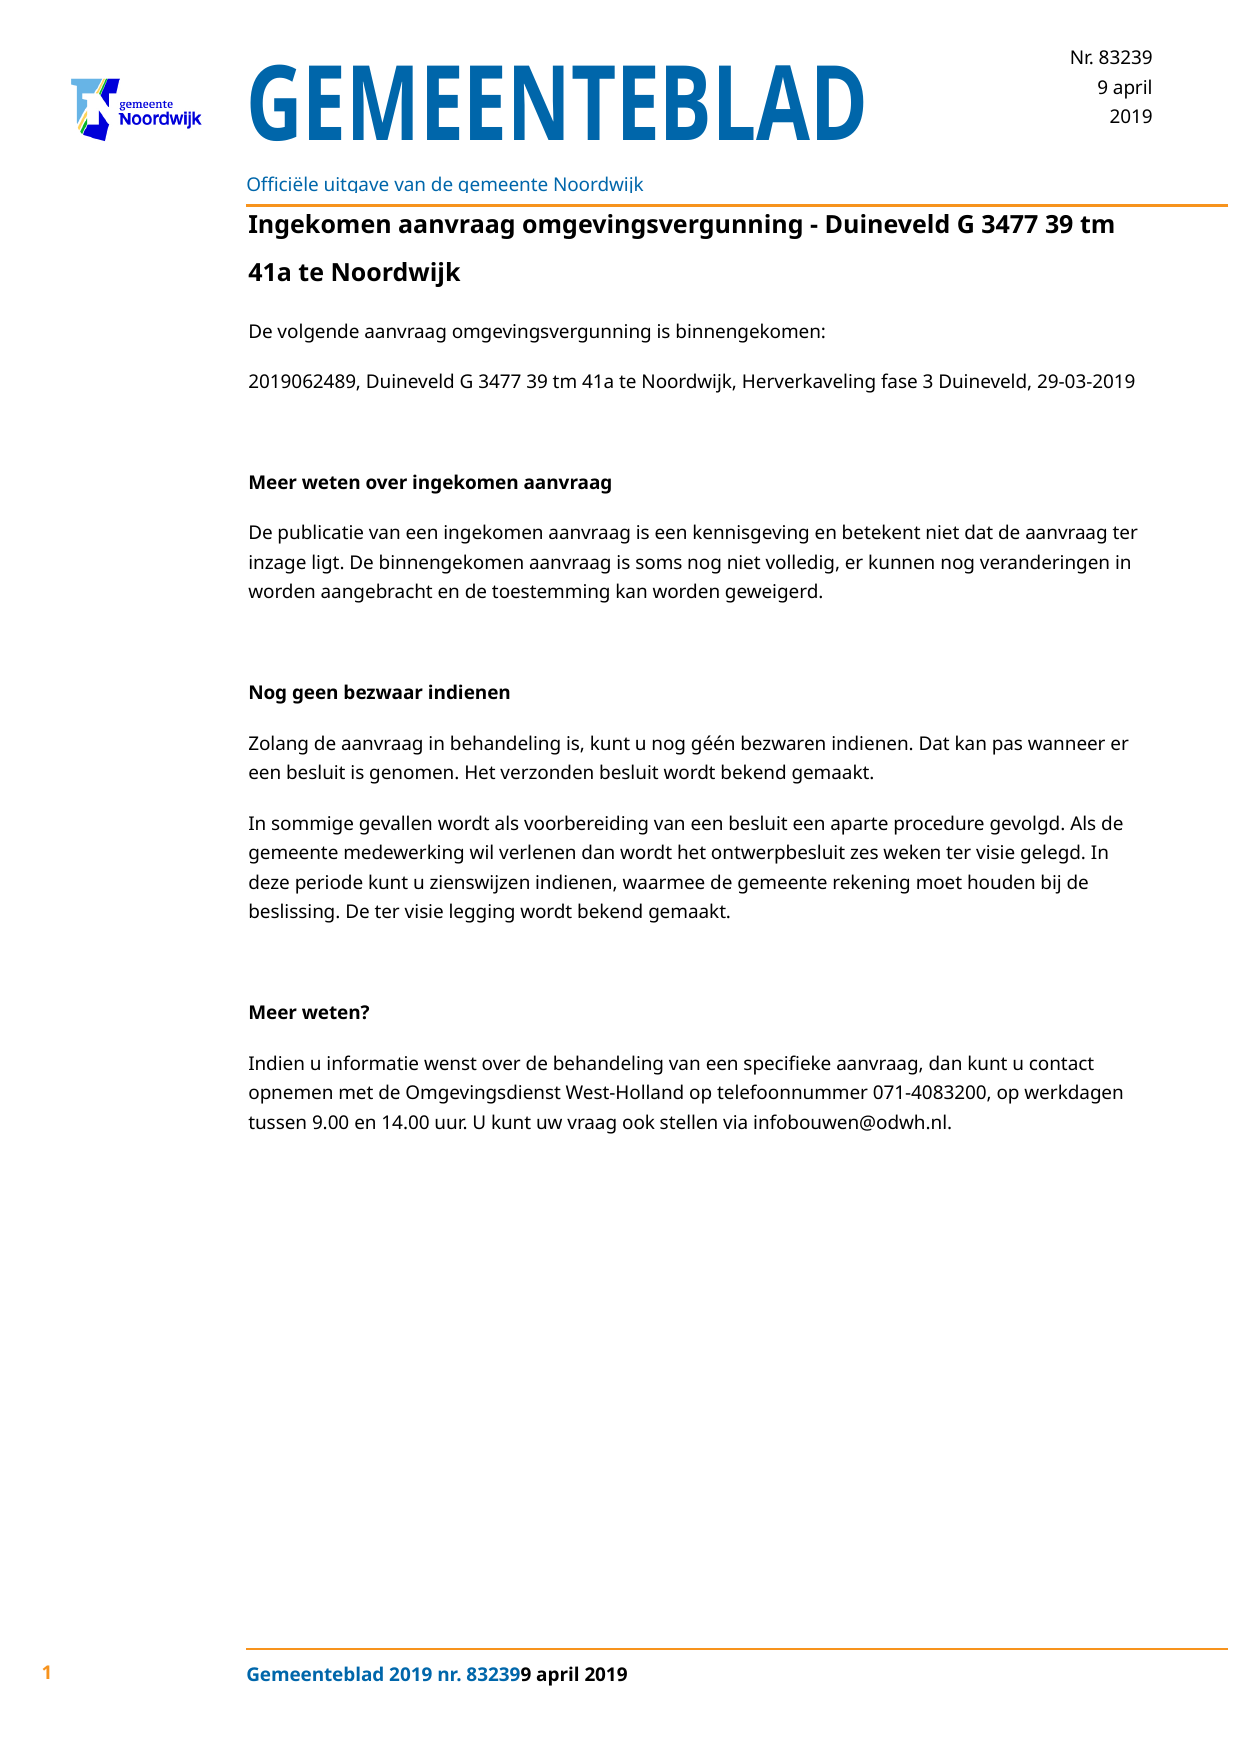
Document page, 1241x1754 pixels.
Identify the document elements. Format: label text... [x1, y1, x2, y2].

text Nog geen bezwaar indienen [248, 679, 1152, 705]
text De volgende aanvraag omgevingsvergunning is binnengekomen: [248, 318, 1152, 344]
text Meer weten over ingekomen aanvraag [248, 469, 1152, 495]
picture [41, 47, 231, 172]
text Meer weten? [248, 999, 1152, 1025]
text 2019062489, Duineveld G 3477 39 tm 41a te Noordwijk, Herverkaveling fase 3 Duineveld, 29-03-2019 [248, 368, 1152, 394]
text De publicatie van een ingekomen aanvraag is een kennisgeving en betekent niet dat de aanvraag ter inzage ligt. De binnengekomen aanvraag is soms nog niet volledig, er kunnen nog veranderingen in worden aangebracht en de toestemming kan worden geweigerd. [248, 519, 1152, 604]
text In sommige gevallen wordt als voorbereiding van een besluit een aparte procedure gevolgd. Als de gemeente medewerking wil verlenen dan wordt het ontwerpbesluit zes weken ter visie gelegd. In deze periode kunt u zienswijzen indienen, waarmee de gemeente rekening moet houden bij de beslissing. De ter visie legging wordt bekend gemaakt. [248, 810, 1152, 924]
text Zolang de aanvraag in behandeling is, kunt u nog géén bezwaren indienen. Dat kan pas wanneer er een besluit is genomen. Het verzonden besluit wordt bekend gemaakt. [248, 730, 1152, 785]
text Indien u informatie wenst over de behandeling van een specifieke aanvraag, dan kunt u contact opnemen met de Omgevingsdienst West-Holland op telefoonnummer 071-4083200, op werkdagen tussen 9.00 en 14.00 uur. U kunt uw vraag ook stellen via infobouwen@odwh.nl. [248, 1050, 1152, 1135]
text Ingekomen aanvraag omgevingsvergunning - Duineveld G 3477 39 tm 41a te Noordwijk [248, 207, 1152, 288]
